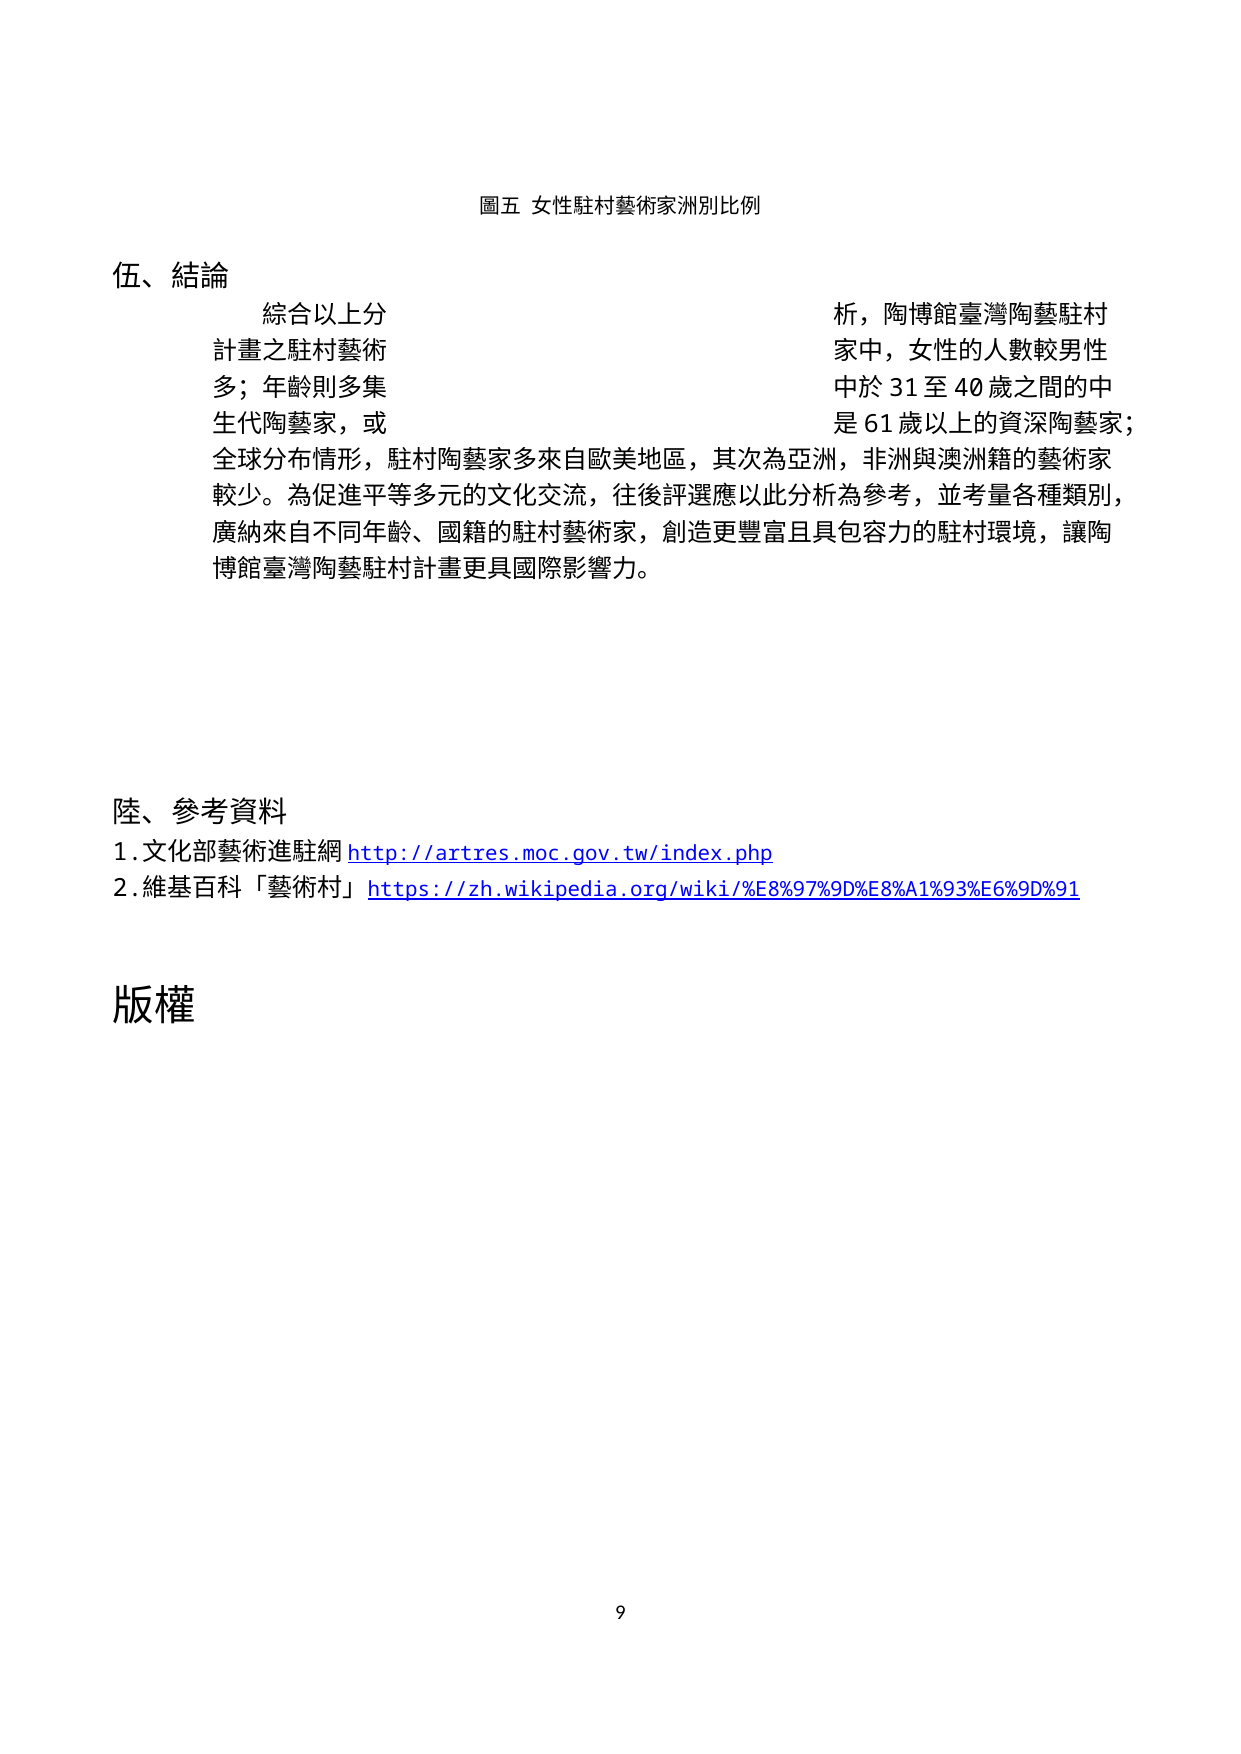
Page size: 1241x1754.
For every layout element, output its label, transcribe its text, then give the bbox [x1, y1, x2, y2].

text 綜合以上分析，陶博館臺灣陶藝駐村計畫之駐村藝術家中，女性的人數較男性多；年齡則多集中於31至40歲之間的中生代陶藝家，或是61歲以上的資深陶藝家；全球分布情形，駐村陶藝家多來自歐美地區，其次為亞洲，非洲與澳洲籍的藝術家較少。為促進平等多元的文化交流，往後評選應以此分析為參考，並考量各種類別，廣納來自不同年齡、國籍的駐村藝術家，創造更豐富且具包容力的駐村環境，讓陶博館臺灣陶藝駐村計畫更具國際影響力。 [212, 294, 1128, 584]
text 1.文化部藝術進駐網http://artres.moc.gov.tw/index.php [112, 831, 1128, 867]
text 2.維基百科「藝術村」https://zh.wikipedia.org/wiki/%E8%97%9D%E8%A1%93%E6%9D%91 [112, 867, 1128, 904]
text [815, 252, 1128, 294]
text 版權 [112, 972, 1128, 1032]
text 圖五 女性駐村藝術家洲別比例 [434, 189, 806, 219]
text 伍、結論 [112, 252, 425, 294]
text 陸、參考資料 [112, 789, 1128, 831]
